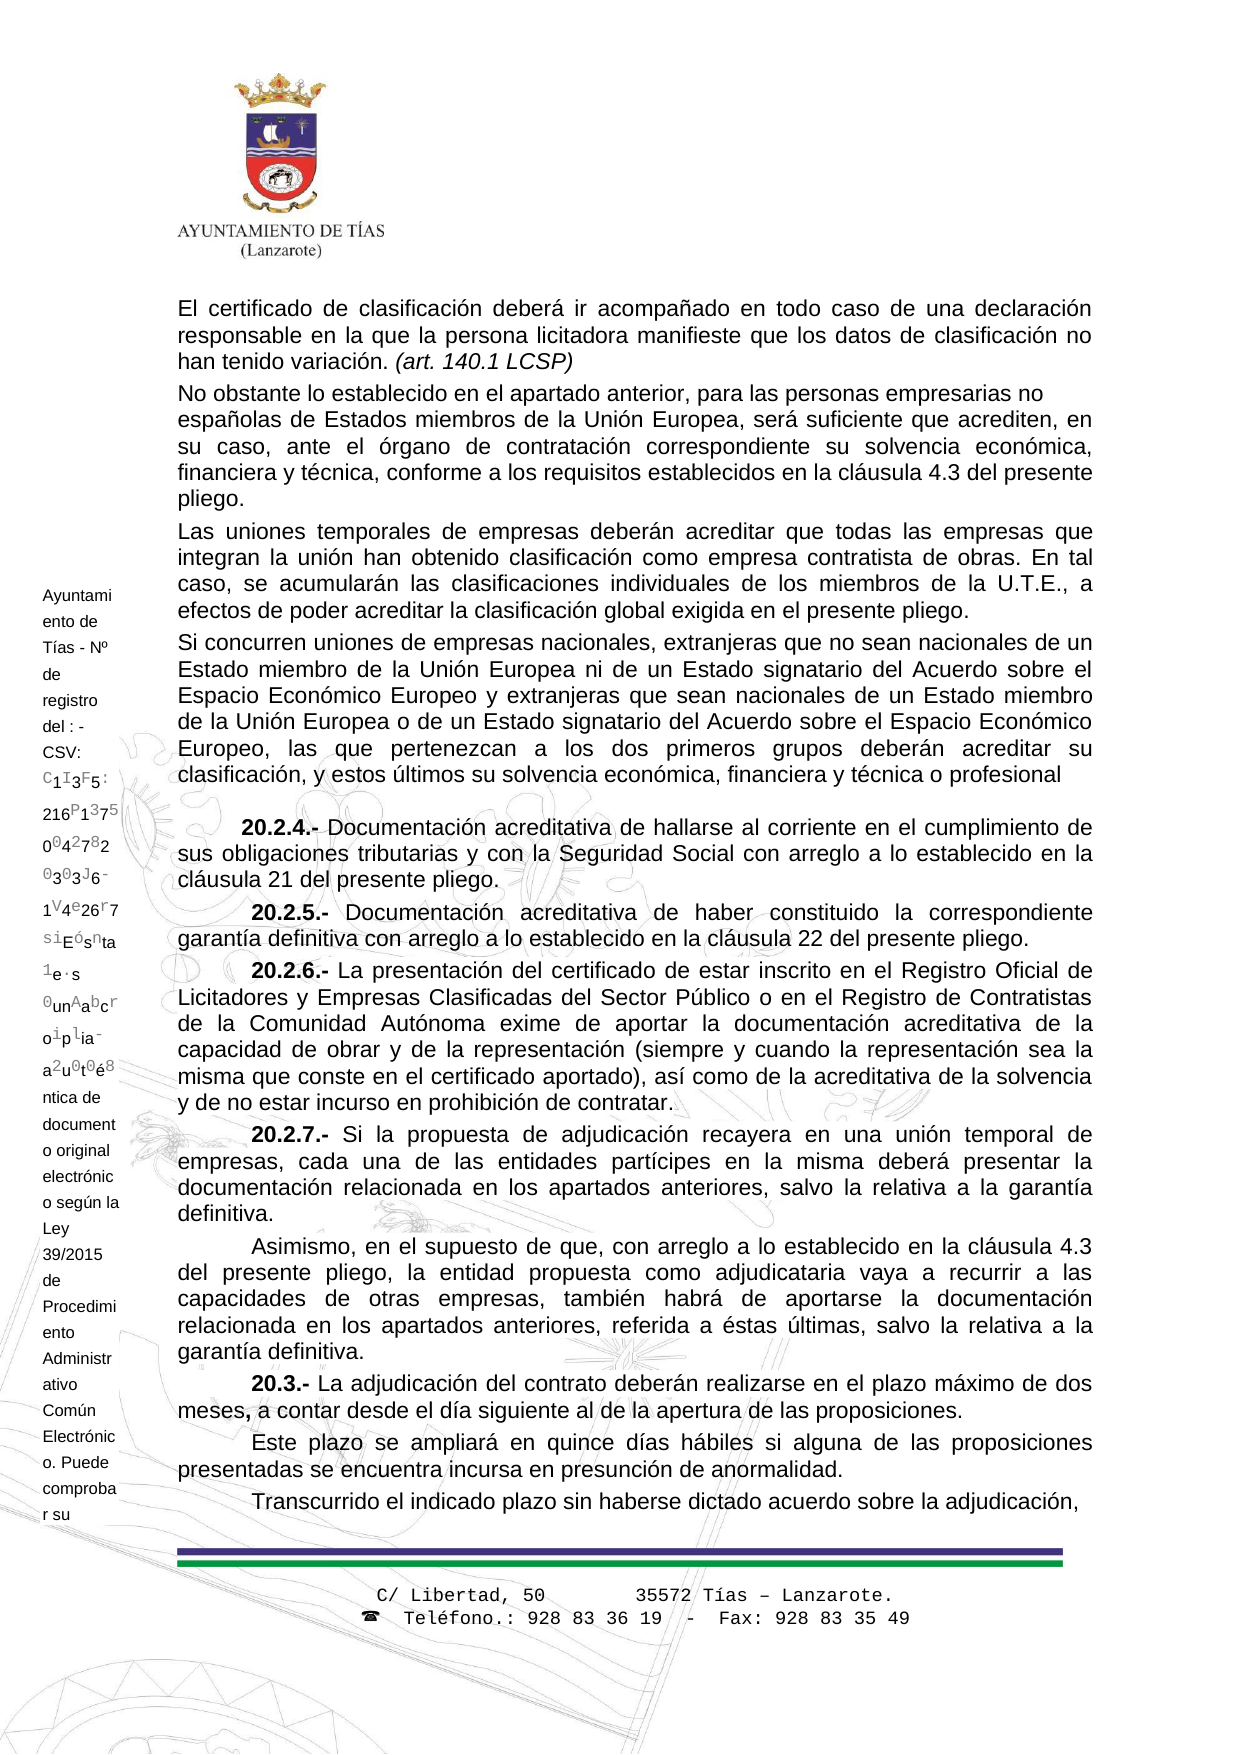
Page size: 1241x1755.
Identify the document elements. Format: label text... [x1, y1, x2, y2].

text C/ Libertad, 50 35572 Tías – Lanzarote. [995, 1586, 1108, 1607]
text 20.2.4.- Documentación acreditativa de hallarse al corriente en el cumplimiento de sus obligaciones tributarias y con la Seguridad Social con arreglo a lo establecido en la cláusula 21 del presente pliego. [995, 813, 1094, 893]
text 20.3.- La adjudicación del contrato deberán realizarse en el plazo máximo de dos meses, a contar desde el día siguiente al de la apertura de las proposiciones. [995, 1370, 1094, 1423]
text Las uniones temporales de empresas deberán acreditar que todas las empresas que integran la unión han obtenido clasificación como empresa contratista de obras. En tal caso, se acumularán las clasificaciones individuales de los miembros de la U.T.E., a efectos de poder acreditar la clasificación global exigida en el presente pliego. [177, 518, 1094, 623]
text 20.2.5.- Documentación acreditativa de haber constituido la correspondiente garantía definitiva con arreglo a lo establecido en la cláusula 22 del presente pliego. [995, 898, 1093, 951]
text Si concurren uniones de empresas nacionales, extranjeras que no sean nacionales de un Estado miembro de la Unión Europea ni de un Estado signatario del Acuerdo sobre el Espacio Económico Europeo y extranjeras que sean nacionales de un Estado miembro de la Unión Europea o de un Estado signatario del Acuerdo sobre el Espacio Económico Europeo, las que pertenezcan a los dos primeros grupos deberán acreditar su clasificación, y estos últimos su solvencia económica, financiera y técnica o profesional [177, 629, 1094, 787]
text  Teléfono.: 928 83 36 19 - Fax: 928 83 35 49 [995, 1607, 1108, 1630]
text 20.2.6.- La presentación del certificado de estar inscrito en el Registro Oficial de Licitadores y Empresas Clasificadas del Sector Público o en el Registro de Contratistas de la Comunidad Autónoma exime de aportar la documentación acreditativa de la capacidad de obrar y de la representación (siempre y cuando la representación sea la misma que conste en el certificado aportado), así como de la acreditativa de la solvencia y de no estar incurso en prohibición de contratar. [995, 957, 1094, 1115]
text Este plazo se ampliará en quince días hábiles si alguna de las proposiciones presentadas se encuentra incursa en presunción de anormalidad. [995, 1429, 1093, 1482]
text Transcurrido el indicado plazo sin haberse dictado acuerdo sobre la adjudicación, [995, 1488, 1182, 1514]
text Ayuntamiento de Tías - Nº de registro del : - CSV: C1I3F5:216P137500427820303J6-1V4e26r7siEósnta 1e.s 0unAabcroiplia-a2u0t0é8ntica de documento original electrónico según la Ley 39/2015 de Procedimiento Administrativo Común Electrónico. Puede comprobar su autenticidad en: [42, 586, 119, 1525]
text españolas de Estados miembros de la Unión Europea, será suficiente que acrediten, en su caso, ante el órgano de contratación correspondiente su solvencia económica, financiera y técnica, conforme a los requisitos establecidos en la cláusula 4.3 del presente pliego. [177, 409, 1093, 512]
